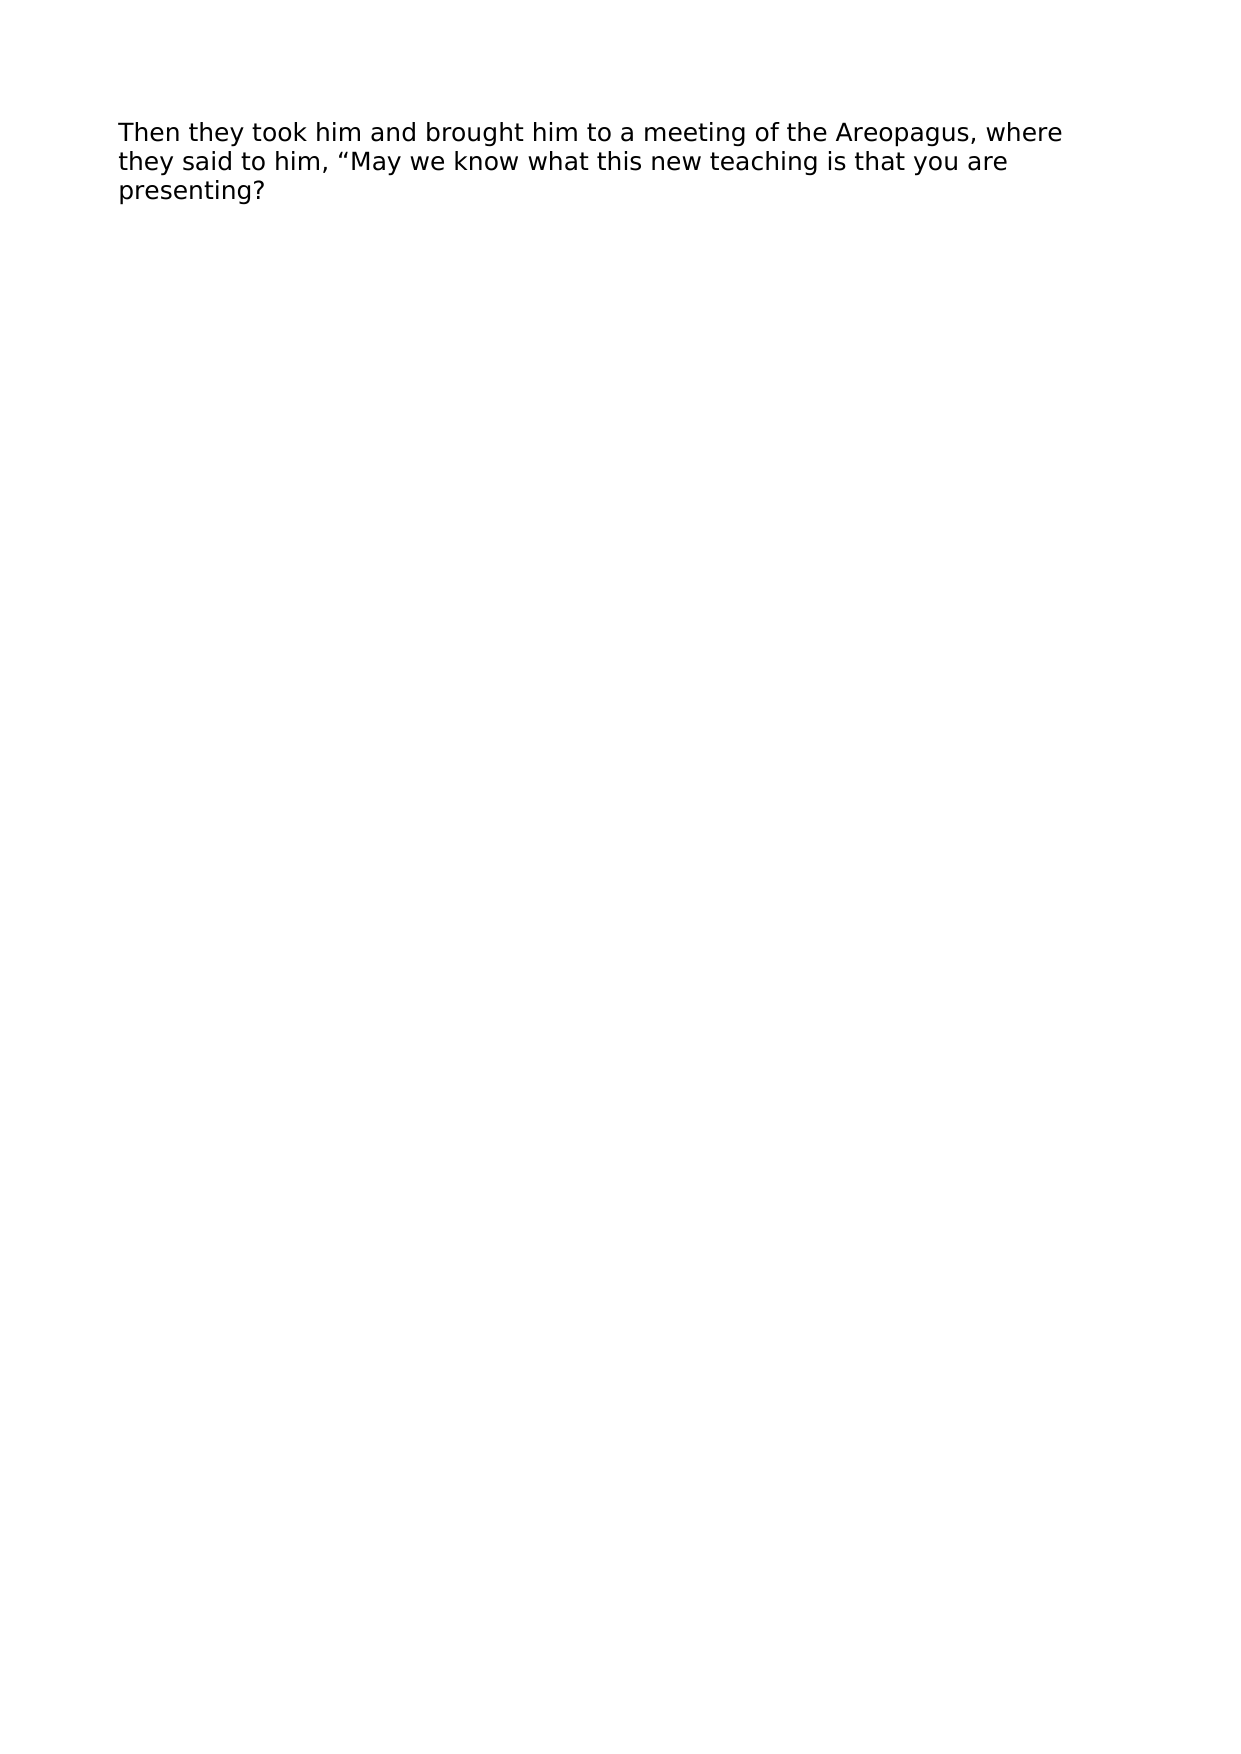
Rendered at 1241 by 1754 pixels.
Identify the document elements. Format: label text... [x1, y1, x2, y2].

text Then they took him and brought him to a meeting of the Areopagus, where they said to him, “May we know what this new teaching is that you are presenting? [118, 118, 1122, 206]
